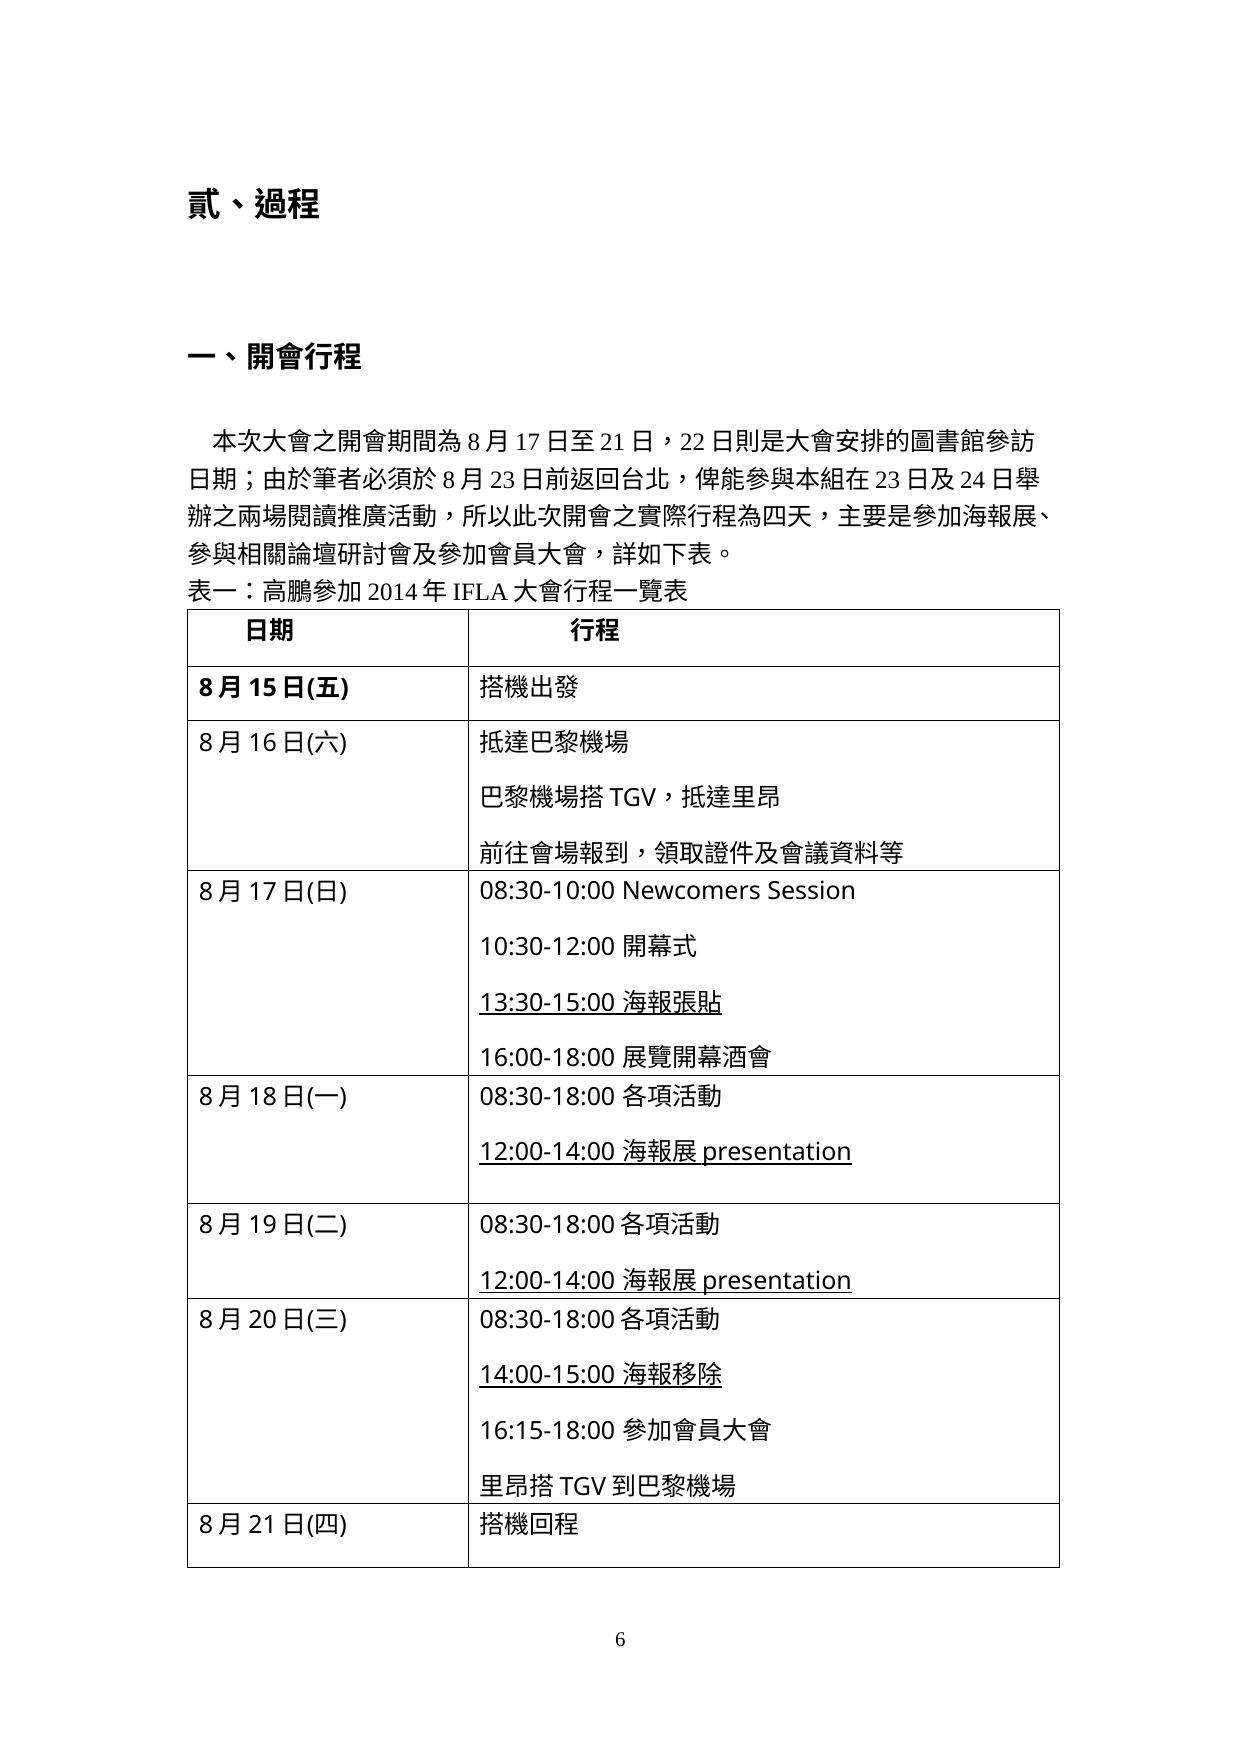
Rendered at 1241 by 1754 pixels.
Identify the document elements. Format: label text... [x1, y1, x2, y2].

table_cell 8月18日(一) [188, 1076, 468, 1203]
table_cell 搭機出發 [469, 667, 1059, 720]
table_header 日期 [188, 610, 468, 666]
table_cell 8月17日(日) [188, 871, 468, 1074]
text 表一：高鵬參加2014年IFLA大會行程一覽表 [187, 571, 1053, 608]
table_cell 抵達巴黎機場 巴黎機場搭TGV，抵達里昂 前往會場報到，領取證件及會議資料等 [469, 721, 1059, 870]
text 本次大會之開會期間為8月17日至21日，22日則是大會安排的圖書館參訪日期；由於筆者必須於8月23日前返回台北，俾能參與本組在23日及24日舉辦之兩場閱讀推廣活動，所以此次開會之實際行程為四天，主要是參加海報展、參與相關論壇研討會及參加會員大會，詳如下表。 [187, 421, 1053, 571]
table_header 行程 [469, 610, 1059, 666]
subtitle 一、開會行程 [187, 317, 1053, 392]
table_cell 08:30-10:00 Newcomers Session 10:30-12:00 開幕式 13:30-15:00 海報張貼 16:00-18:00 展覽開幕酒會 [469, 871, 1059, 1074]
table_cell 搭機回程 [469, 1504, 1059, 1567]
table_cell 8月19日(二) [188, 1204, 468, 1297]
table_cell 8月15日(五) [188, 667, 468, 720]
table_cell 8月16日(六) [188, 721, 468, 870]
table_cell 08:30-18:00 各項活動 12:00-14:00 海報展presentation [469, 1076, 1059, 1203]
table_cell 08:30-18:00各項活動 14:00-15:00 海報移除 16:15-18:00 參加會員大會 里昂搭TGV到巴黎機場 [469, 1299, 1059, 1503]
table_cell 8月20日(三) [188, 1299, 468, 1503]
table_cell 8月21日(四) [188, 1504, 468, 1567]
table_cell 08:30-18:00各項活動 12:00-14:00 海報展presentation [469, 1204, 1059, 1297]
subtitle 貳、過程 [187, 164, 1053, 239]
